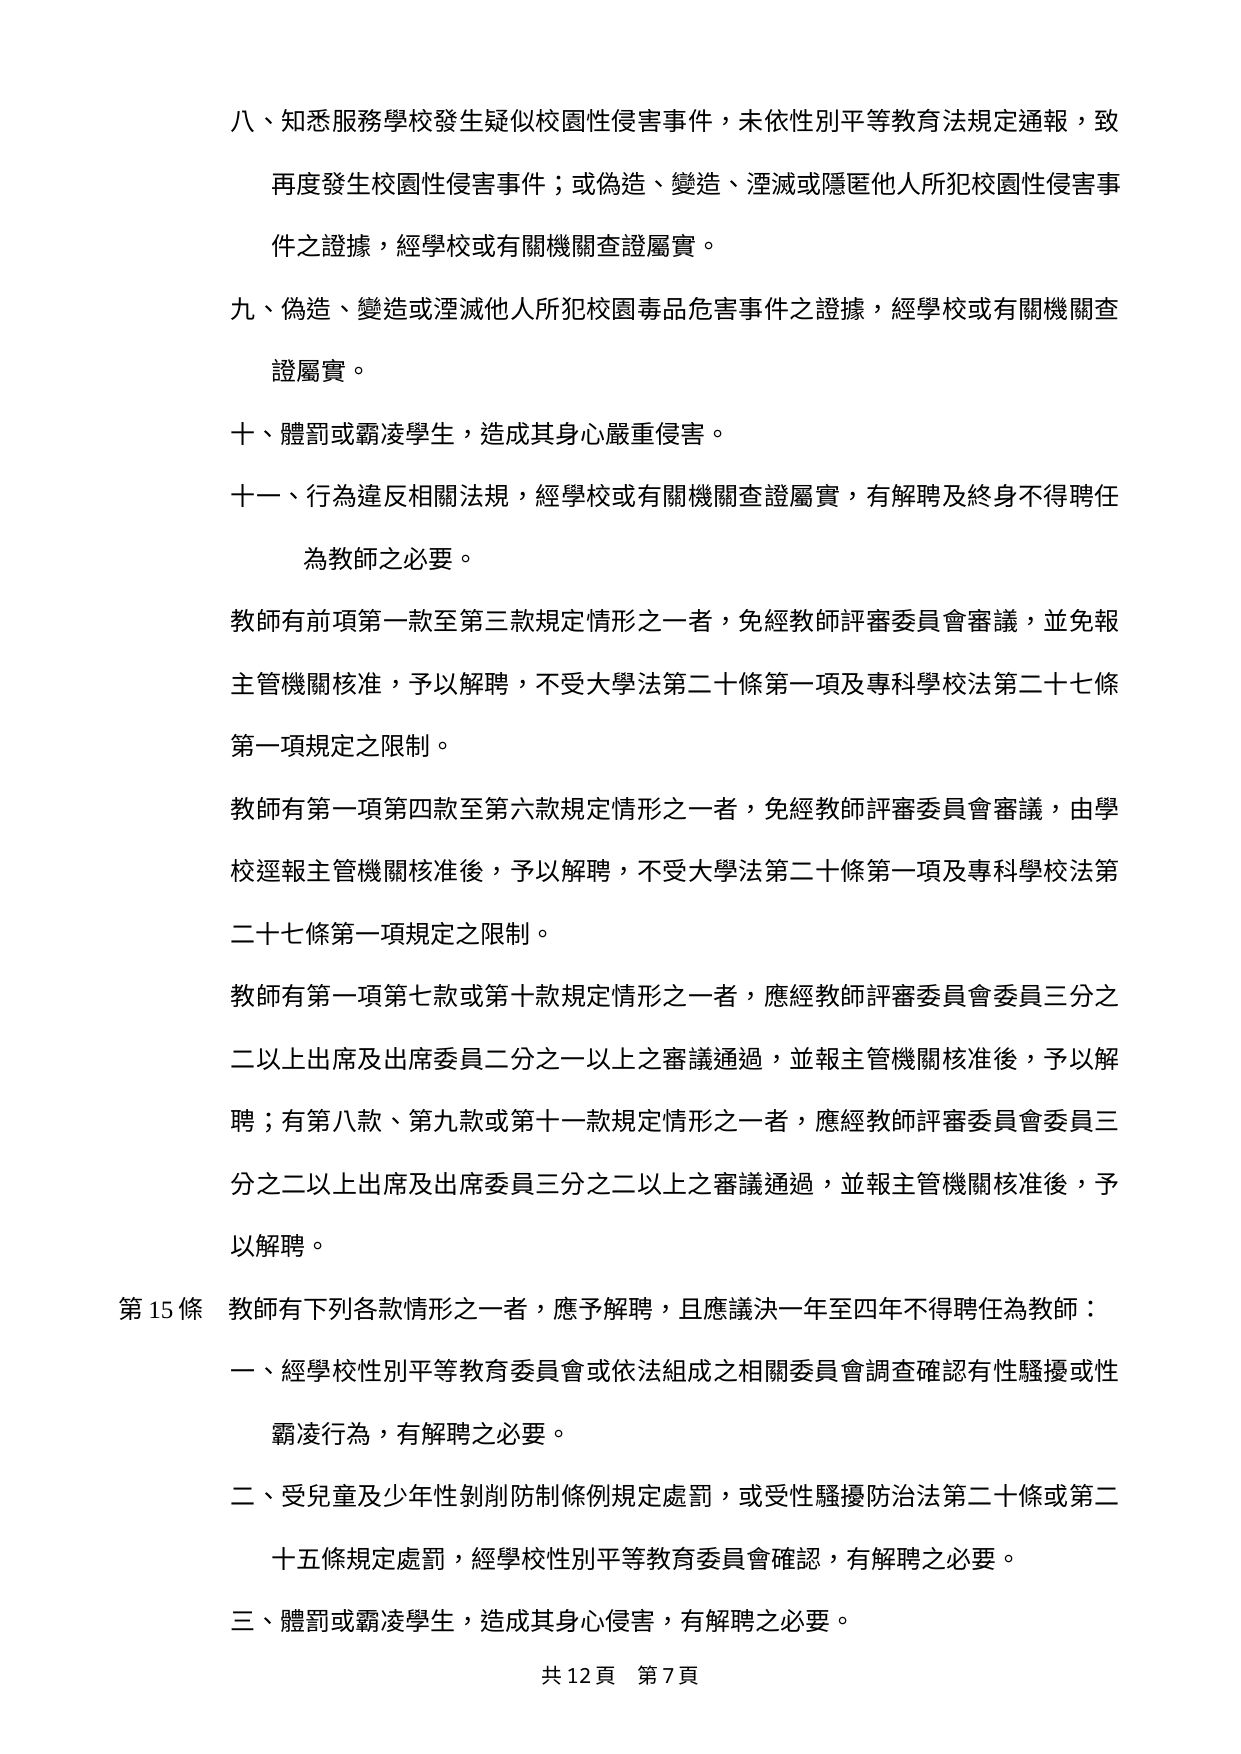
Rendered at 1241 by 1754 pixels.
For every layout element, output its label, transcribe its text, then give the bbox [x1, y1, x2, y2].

text 一、經學校性別平等教育委員會或依法組成之相關委員會調查確認有性騷擾或性霸凌行為，有解聘之必要。 [230, 1328, 1122, 1453]
text 二、受兒童及少年性剝削防制條例規定處罰，或受性騷擾防治法第二十條或第二十五條規定處罰，經學校性別平等教育委員會確認，有解聘之必要。 [230, 1453, 1122, 1578]
text 八、知悉服務學校發生疑似校園性侵害事件，未依性別平等教育法規定通報，致再度發生校園性侵害事件；或偽造、變造、湮滅或隱匿他人所犯校園性侵害事件之證據，經學校或有關機關查證屬實。 [230, 78, 1122, 266]
text 教師有前項第一款至第三款規定情形之一者，免經教師評審委員會審議，並免報主管機關核准，予以解聘，不受大學法第二十條第一項及專科學校法第二十七條第一項規定之限制。 [230, 578, 1122, 766]
text 三、體罰或霸凌學生，造成其身心侵害，有解聘之必要。 [230, 1578, 1122, 1641]
text 第15條 教師有下列各款情形之一者，應予解聘，且應議決一年至四年不得聘任為教師： [118, 1266, 1122, 1328]
text 教師有第一項第七款或第十款規定情形之一者，應經教師評審委員會委員三分之二以上出席及出席委員二分之一以上之審議通過，並報主管機關核准後，予以解聘；有第八款、第九款或第十一款規定情形之一者，應經教師評審委員會委員三分之二以上出席及出席委員三分之二以上之審議通過，並報主管機關核准後，予以解聘。 [230, 953, 1122, 1266]
text 十一、行為違反相關法規，經學校或有關機關查證屬實，有解聘及終身不得聘任為教師之必要。 [230, 453, 1122, 578]
text 十、體罰或霸凌學生，造成其身心嚴重侵害。 [230, 391, 1122, 453]
text 九、偽造、變造或湮滅他人所犯校園毒品危害事件之證據，經學校或有關機關查證屬實。 [230, 266, 1122, 391]
text 教師有第一項第四款至第六款規定情形之一者，免經教師評審委員會審議，由學校逕報主管機關核准後，予以解聘，不受大學法第二十條第一項及專科學校法第二十七條第一項規定之限制。 [230, 766, 1122, 953]
